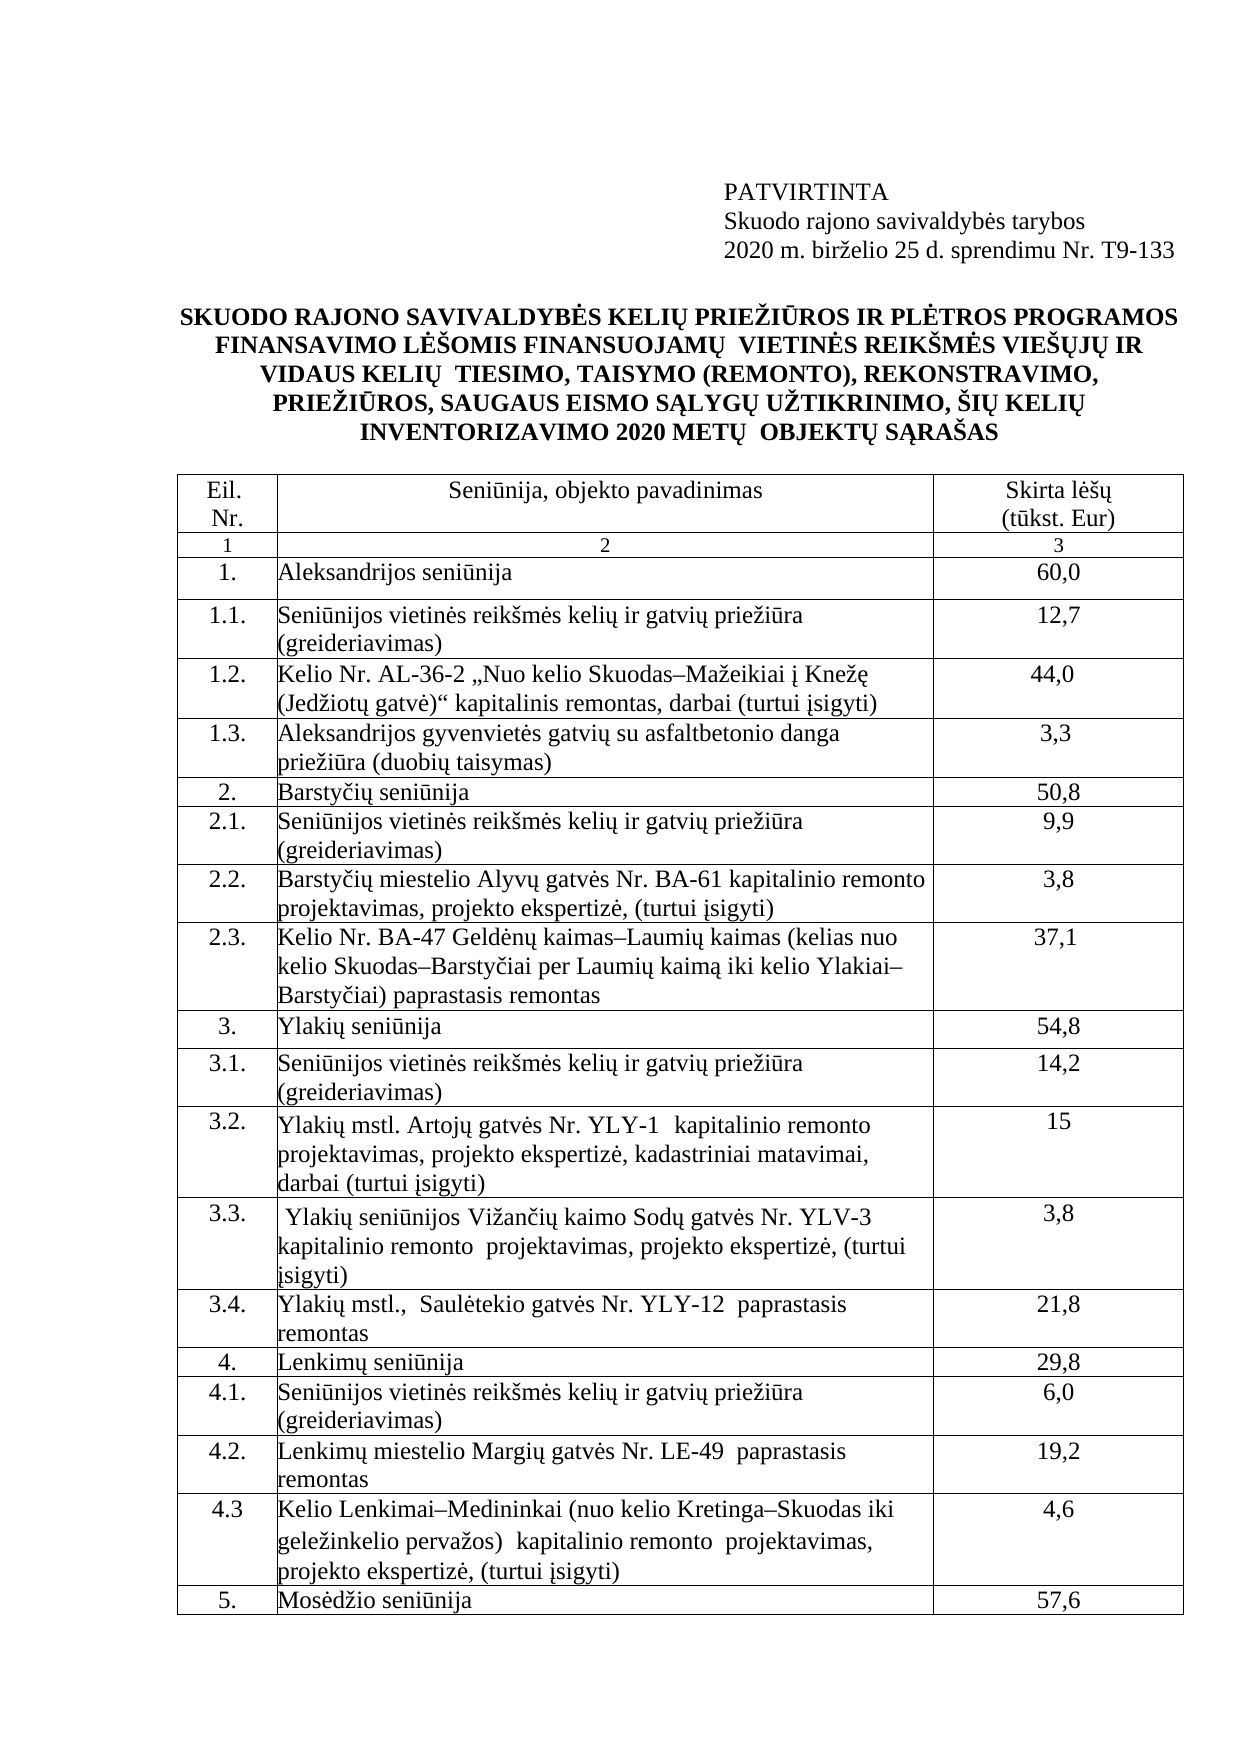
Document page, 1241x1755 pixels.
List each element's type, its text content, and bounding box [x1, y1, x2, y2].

table_cell 54,8 [934, 1011, 1183, 1047]
table_cell 3,8 [934, 1198, 1183, 1289]
table_cell 6,0 [934, 1377, 1183, 1435]
table_cell 3.2. [178, 1107, 277, 1197]
table_cell 4.1. [178, 1377, 277, 1435]
table_cell 21,8 [934, 1290, 1183, 1347]
table_cell 19,2 [934, 1436, 1183, 1493]
table_cell 3 [934, 533, 1183, 557]
table_cell 57,6 [934, 1586, 1183, 1614]
table_cell 15 [934, 1107, 1183, 1197]
table_cell Ylakių mstl., Saulėtekio gatvės Nr. YLY-12 paprastasis remontas [278, 1290, 933, 1347]
table_cell 29,8 [934, 1348, 1183, 1376]
table_cell Ylakių mstl. Artojų gatvės Nr. YLY-1 kapitalinio remonto projektavimas, projekto ekspertizė, kadastriniai matavimai, darbai (turtui įsigyti) [278, 1107, 933, 1197]
table_cell 2.1. [178, 807, 277, 864]
table_cell 50,8 [934, 778, 1183, 806]
table_cell 2.3. [178, 923, 277, 1010]
table_cell 3,8 [934, 865, 1183, 922]
text PATVIRTINTA [723, 177, 1181, 206]
table_cell 2. [178, 778, 277, 806]
table_cell Lenkimų miestelio Margių gatvės Nr. LE-49 paprastasis remontas [278, 1436, 933, 1493]
text Skuodo rajono savivaldybės tarybos [723, 206, 1181, 235]
table_header Skirta lėšų (tūkst. Eur) [934, 475, 1183, 532]
table_cell Mosėdžio seniūnija [278, 1586, 933, 1614]
table_cell 2 [278, 533, 933, 557]
table_cell Kelio Nr. AL-36-2 „Nuo kelio Skuodas–Mažeikiai į Knežę (Jedžiotų gatvė)“ kapitalinis remontas, darbai (turtui įsigyti) [278, 659, 933, 717]
table_cell 60,0 [934, 558, 1183, 599]
text 2020 m. birželio 25 d. sprendimu Nr. T9-133 [723, 235, 1181, 263]
table_cell 3.4. [178, 1290, 277, 1347]
table_cell 37,1 [934, 923, 1183, 1010]
table_cell Lenkimų seniūnija [278, 1348, 933, 1376]
table_cell Ylakių seniūnija [278, 1011, 933, 1047]
table_cell 1.1. [178, 600, 277, 658]
table_cell 3,3 [934, 719, 1183, 776]
table_cell 3.3. [178, 1198, 277, 1289]
table_cell 44,0 [934, 659, 1183, 717]
table_cell 1.2. [178, 659, 277, 717]
table_cell Seniūnijos vietinės reikšmės kelių ir gatvių priežiūra (greideriavimas) [278, 600, 933, 658]
text SKUODO RAJONO SAVIVALDYBĖS KELIŲ PRIEŽIŪROS IR PLĖTROS PROGRAMOS FINANSAVIMO LĖŠOMIS FINANSUOJAMŲ VIETINĖS REIKŠMĖS VIEŠŲJŲ IR VIDAUS KELIŲ TIESIMO, TAISYMO (REMONTO), REKONSTRAVIMO, PRIEŽIŪROS, SAUGAUS EISMO SĄLYGŲ UŽTIKRINIMO, ŠIŲ KELIŲ INVENTORIZAVIMO 2020 METŲ OBJEKTŲ SĄRAŠAS [177, 302, 1181, 446]
table_cell 1 [178, 533, 277, 557]
table_cell Aleksandrijos seniūnija [278, 558, 933, 599]
table_cell Kelio Lenkimai–Medininkai (nuo kelio Kretinga–Skuodas iki geležinkelio pervažos) kapitalinio remonto projektavimas, projekto ekspertizė, (turtui įsigyti) [278, 1494, 933, 1585]
table_cell Seniūnijos vietinės reikšmės kelių ir gatvių priežiūra (greideriavimas) [278, 1377, 933, 1435]
table_cell Seniūnijos vietinės reikšmės kelių ir gatvių priežiūra (greideriavimas) [278, 807, 933, 864]
table_cell 9,9 [934, 807, 1183, 864]
table_cell 4,6 [934, 1494, 1183, 1585]
table_cell 5. [178, 1586, 277, 1614]
table_cell 12,7 [934, 600, 1183, 658]
table_cell 3.1. [178, 1049, 277, 1106]
table_cell 3. [178, 1011, 277, 1047]
table_header Seniūnija, objekto pavadinimas [278, 475, 933, 532]
table_cell 4. [178, 1348, 277, 1376]
table_cell 14,2 [934, 1049, 1183, 1106]
table_cell 1. [178, 558, 277, 599]
table_cell 1.3. [178, 719, 277, 776]
table_cell 2.2. [178, 865, 277, 922]
table_cell Ylakių seniūnijos Vižančių kaimo Sodų gatvės Nr. YLV-3 kapitalinio remonto projektavimas, projekto ekspertizė, (turtui įsigyti) [278, 1198, 933, 1289]
table_header Eil. Nr. [178, 475, 277, 532]
table_cell 4.3 [178, 1494, 277, 1585]
table_cell Seniūnijos vietinės reikšmės kelių ir gatvių priežiūra (greideriavimas) [278, 1049, 933, 1106]
table_cell Aleksandrijos gyvenvietės gatvių su asfaltbetonio danga priežiūra (duobių taisymas) [278, 719, 933, 776]
table_cell Kelio Nr. BA-47 Geldėnų kaimas–Laumių kaimas (kelias nuo kelio Skuodas–Barstyčiai per Laumių kaimą iki kelio Ylakiai–Barstyčiai) paprastasis remontas [278, 923, 933, 1010]
table_cell 4.2. [178, 1436, 277, 1493]
table_cell Barstyčių seniūnija [278, 778, 933, 806]
table_cell Barstyčių miestelio Alyvų gatvės Nr. BA-61 kapitalinio remonto projektavimas, projekto ekspertizė, (turtui įsigyti) [278, 865, 933, 922]
